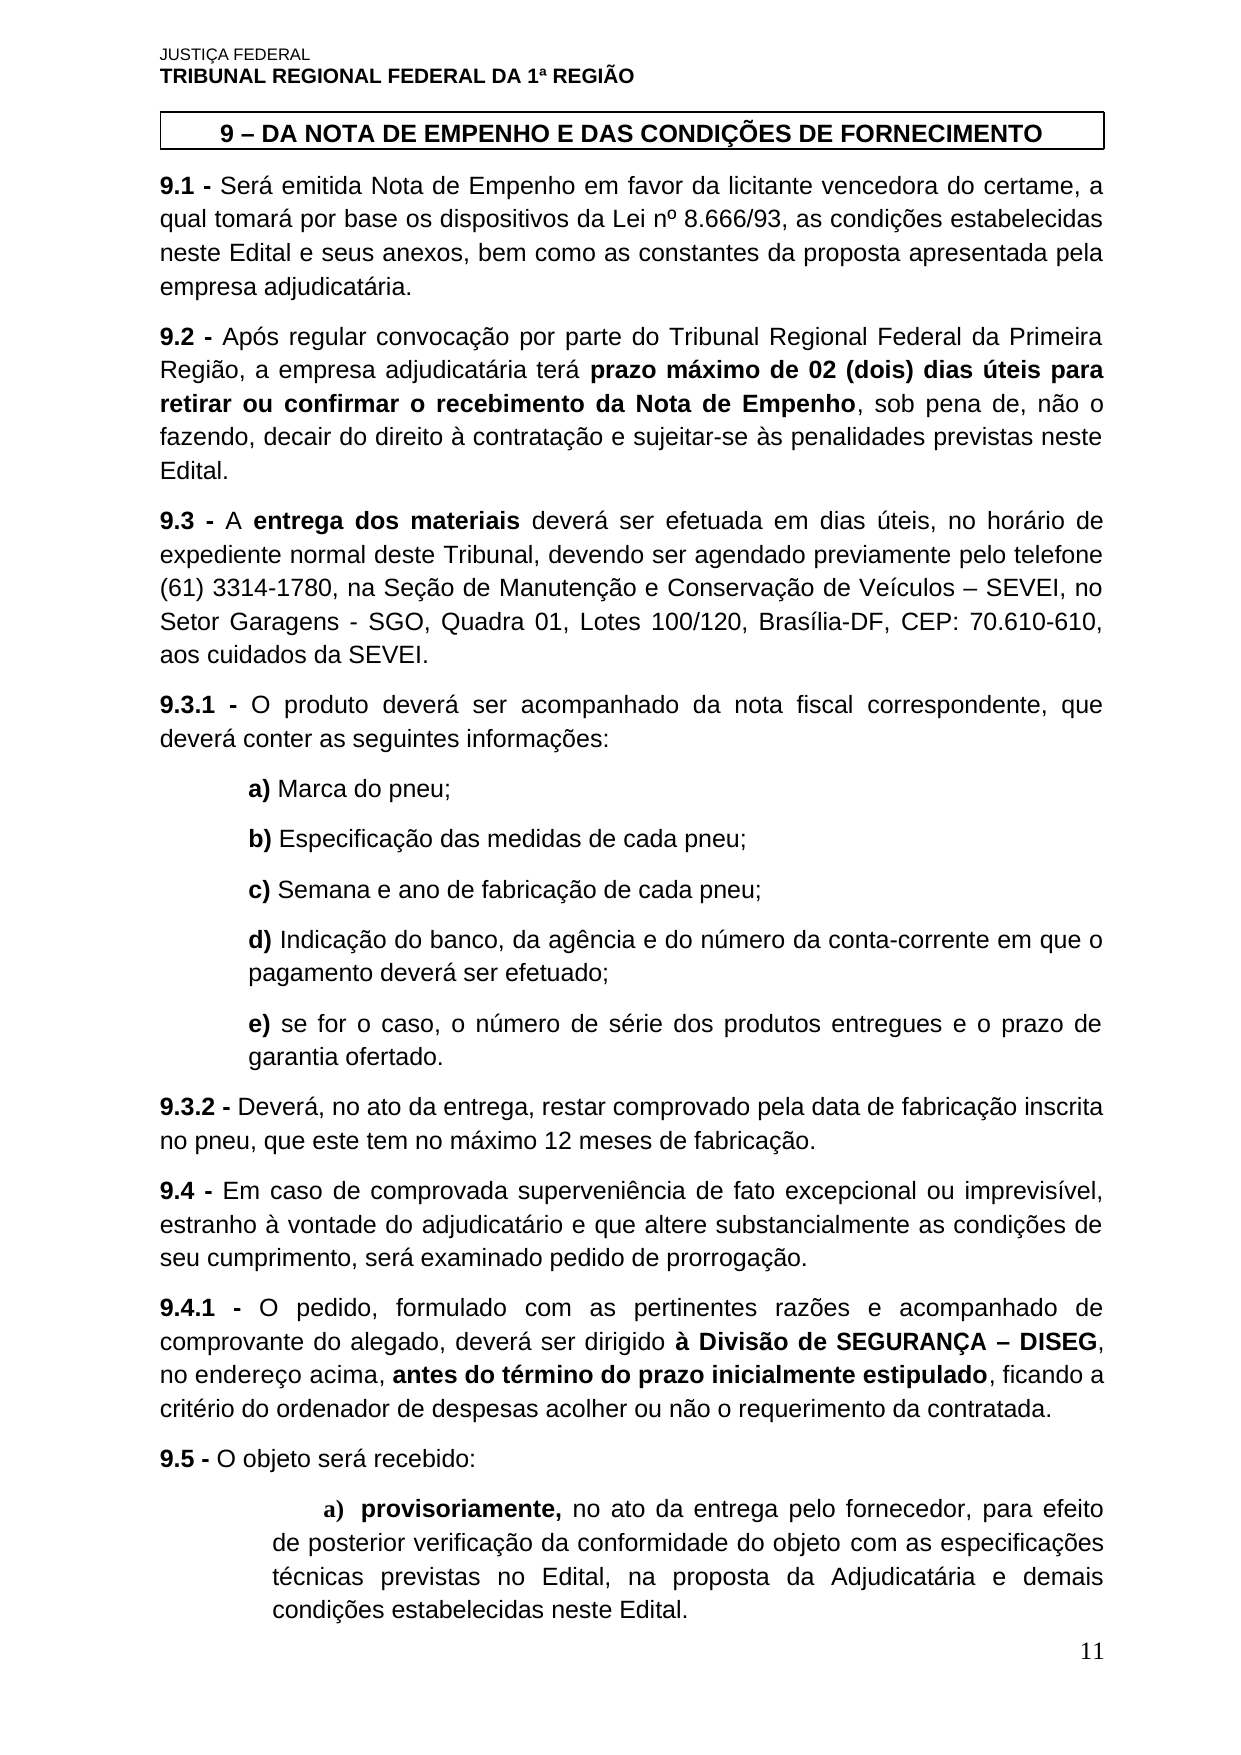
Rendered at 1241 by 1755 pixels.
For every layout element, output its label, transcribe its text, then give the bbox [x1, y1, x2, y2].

text 9.3.2 - Deverá, no ato da entrega, restar comprovado pela data de fabricação inscrita no pneu, que este tem no máximo 12 meses de fabricação. [159, 1092, 1104, 1155]
text 9.3 - A entrega dos materiais deverá ser efetuada em dias úteis, no horário de expediente normal deste Tribunal, devendo ser agendado previamente pelo telefone (61) 3314-1780, na Seção de Manutenção e Conservação de Veículos – SEVEI, no Setor Garagens - SGO, Quadra 01, Lotes 100/120, Brasília-DF, CEP: 70.610-610, aos cuidados da SEVEI. [159, 506, 1104, 669]
text 9.4 - Em caso de comprovada superveniência de fato excepcional ou imprevisível, estranho à vontade do adjudicatário e que altere substancialmente as condições de seu cumprimento, será examinado pedido de prorrogação. [159, 1176, 1104, 1272]
text c) Semana e ano de fabricação de cada pneu; [248, 875, 1104, 903]
text e) se for o caso, o número de série dos produtos entregues e o prazo de garantia ofertado. [248, 1009, 1104, 1071]
list provisoriamente, no ato da entrega pelo fornecedor, para efeito de posterior verificação da conformidade do objeto com as especificações técnicas previstas no Edital, na proposta da Adjudicatária e demais condições estabelecidas neste Edital. [234, 1494, 1104, 1624]
text a) Marca do pneu; [248, 774, 1104, 803]
text d) Indicação do banco, da agência e do número da conta-corrente em que o pagamento deverá ser efetuado; [248, 925, 1104, 987]
text 9 – DA NOTA DE EMPENHO E DAS CONDIÇÕES DE FORNECIMENTO [161, 113, 1103, 148]
text 9.4.1 - O pedido, formulado com as pertinentes razões e acompanhado de comprovante do alegado, deverá ser dirigido à Divisão de SEGURANÇA – DISEG, no endereço acima, antes do término do prazo inicialmente estipulado, ficando a critério do ordenador de despesas acolher ou não o requerimento da contratada. [159, 1293, 1104, 1423]
text 9.2 - Após regular convocação por parte do Tribunal Regional Federal da Primeira Região, a empresa adjudicatária terá prazo máximo de 02 (dois) dias úteis para retirar ou confirmar o recebimento da Nota de Empenho, sob pena de, não o fazendo, decair do direito à contratação e sujeitar-se às penalidades previstas neste Edital. [159, 322, 1104, 485]
text 9.1 - Será emitida Nota de Empenho em favor da licitante vencedora do certame, a qual tomará por base os dispositivos da Lei nº 8.666/93, as condições estabelecidas neste Edital e seus anexos, bem como as constantes da proposta apresentada pela empresa adjudicatária. [159, 171, 1104, 300]
text 9.5 - O objeto será recebido: [159, 1444, 1104, 1473]
text b) Especificação das medidas de cada pneu; [248, 824, 1104, 853]
text 9.3.1 - O produto deverá ser acompanhado da nota fiscal correspondente, que deverá conter as seguintes informações: [159, 691, 1104, 753]
